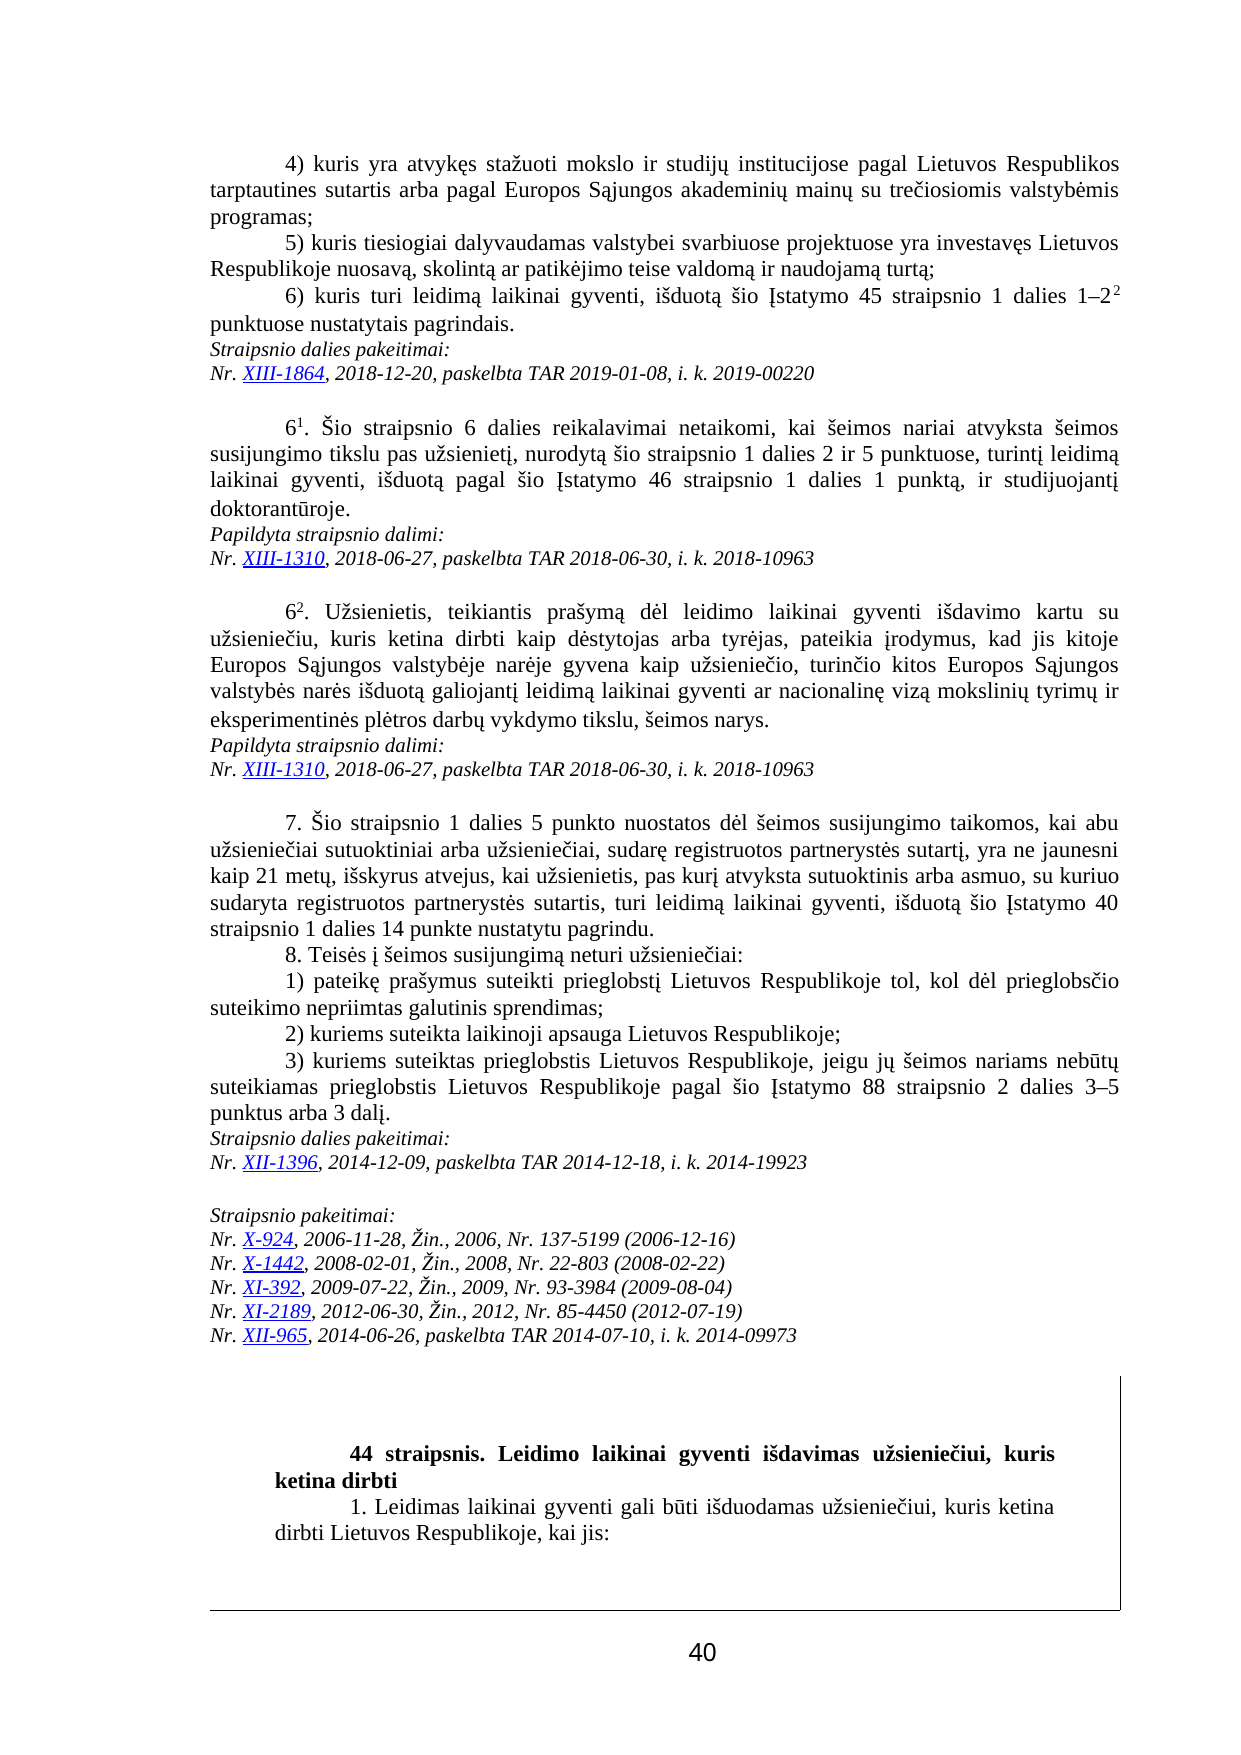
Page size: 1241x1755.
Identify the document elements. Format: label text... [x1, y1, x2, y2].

text Nr. XI-392, 2009-07-22, Žin., 2009, Nr. 93-3984 (2009-08-04) [210, 1275, 1120, 1299]
text Nr. XI-2189, 2012-06-30, Žin., 2012, Nr. 85-4450 (2012-07-19) [210, 1299, 1120, 1323]
text 62. Užsienietis, teikiantis prašymą dėl leidimo laikinai gyventi išdavimo kartu su užsieniečiu, kuris ketina dirbti kaip dėstytojas arba tyrėjas, pateikia įrodymus, kad jis kitoje Europos Sąjungos valstybėje narėje gyvena kaip užsieniečio, turinčio kitos Europos Sąjungos valstybės narės išduotą galiojantį leidimą laikinai gyventi ar nacionalinę vizą mokslinių tyrimų ir eksperimentinės plėtros darbų vykdymo tikslu, šeimos narys. [210, 598, 1120, 733]
text 2) kuriems suteikta laikinoji apsauga Lietuvos Respublikoje; [210, 1020, 1120, 1047]
text Nr. XII-965, 2014-06-26, paskelbta TAR 2014-07-10, i. k. 2014-09973 [210, 1323, 1120, 1347]
text 8. Teisės į šeimos susijungimą neturi užsieniečiai: [210, 941, 1120, 968]
text Straipsnio dalies pakeitimai: [210, 337, 1120, 361]
text 3) kuriems suteiktas prieglobstis Lietuvos Respublikoje, jeigu jų šeimos nariams nebūtų suteikiamas prieglobstis Lietuvos Respublikoje pagal šio Įstatymo 88 straipsnio 2 dalies 3–5 punktus arba 3 dalį. [210, 1047, 1120, 1126]
text 61. Šio straipsnio 6 dalies reikalavimai netaikomi, kai šeimos nariai atvyksta šeimos susijungimo tikslu pas užsienietį, nurodytą šio straipsnio 1 dalies 2 ir 5 punktuose, turintį leidimą laikinai gyventi, išduotą pagal šio Įstatymo 46 straipsnio 1 dalies 1 punktą, ir studijuojantį doktorantūroje. [210, 414, 1120, 522]
text Nr. XII-1396, 2014-12-09, paskelbta TAR 2014-12-18, i. k. 2014-19923 [210, 1150, 1120, 1174]
text Nr. X-924, 2006-11-28, Žin., 2006, Nr. 137-5199 (2006-12-16) [210, 1227, 1120, 1251]
text 4) kuris yra atvykęs stažuoti mokslo ir studijų institucijose pagal Lietuvos Respublikos tarptautines sutartis arba pagal Europos Sąjungos akademinių mainų su trečiosiomis valstybėmis programas; [210, 150, 1120, 229]
text 1) pateikę prašymus suteikti prieglobstį Lietuvos Respublikoje tol, kol dėl prieglobsčio suteikimo nepriimtas galutinis sprendimas; [210, 968, 1120, 1020]
text Straipsnio pakeitimai: [210, 1203, 1120, 1227]
text Nr. XIII-1310, 2018-06-27, paskelbta TAR 2018-06-30, i. k. 2018-10963 [210, 757, 1120, 781]
text Nr. XIII-1864, 2018-12-20, paskelbta TAR 2019-01-08, i. k. 2019-00220 [210, 361, 1120, 385]
text 7. Šio straipsnio 1 dalies 5 punkto nuostatos dėl šeimos susijungimo taikomos, kai abu užsieniečiai sutuoktiniai arba užsieniečiai, sudarę registruotos partnerystės sutartį, yra ne jaunesni kaip 21 metų, išskyrus atvejus, kai užsienietis, pas kurį atvyksta sutuoktinis arba asmuo, su kuriuo sudaryta registruotos partnerystės sutartis, turi leidimą laikinai gyventi, išduotą šio Įstatymo 40 straipsnio 1 dalies 14 punkte nustatytu pagrindu. [210, 809, 1120, 941]
text 6) kuris turi leidimą laikinai gyventi, išduotą šio Įstatymo 45 straipsnio 1 dalies 1–22 punktuose nustatytais pagrindais. [210, 282, 1120, 337]
text 5) kuris tiesiogiai dalyvaudamas valstybei svarbiuose projektuose yra investavęs Lietuvos Respublikoje nuosavą, skolintą ar patikėjimo teise valdomą ir naudojamą turtą; [210, 229, 1120, 282]
text Papildyta straipsnio dalimi: [210, 733, 1120, 757]
text 1. Leidimas laikinai gyventi gali būti išduodamas užsieniečiui, kuris ketina dirbti Lietuvos Respublikoje, kai jis: [210, 1493, 1120, 1610]
text Straipsnio dalies pakeitimai: [210, 1126, 1120, 1150]
text Nr. XIII-1310, 2018-06-27, paskelbta TAR 2018-06-30, i. k. 2018-10963 [210, 546, 1120, 570]
text Papildyta straipsnio dalimi: [210, 522, 1120, 546]
text Nr. X-1442, 2008-02-01, Žin., 2008, Nr. 22-803 (2008-02-22) [210, 1251, 1120, 1275]
text 44 straipsnis. Leidimo laikinai gyventi išdavimas užsieniečiui, kuris ketina dirbti [210, 1376, 1120, 1493]
